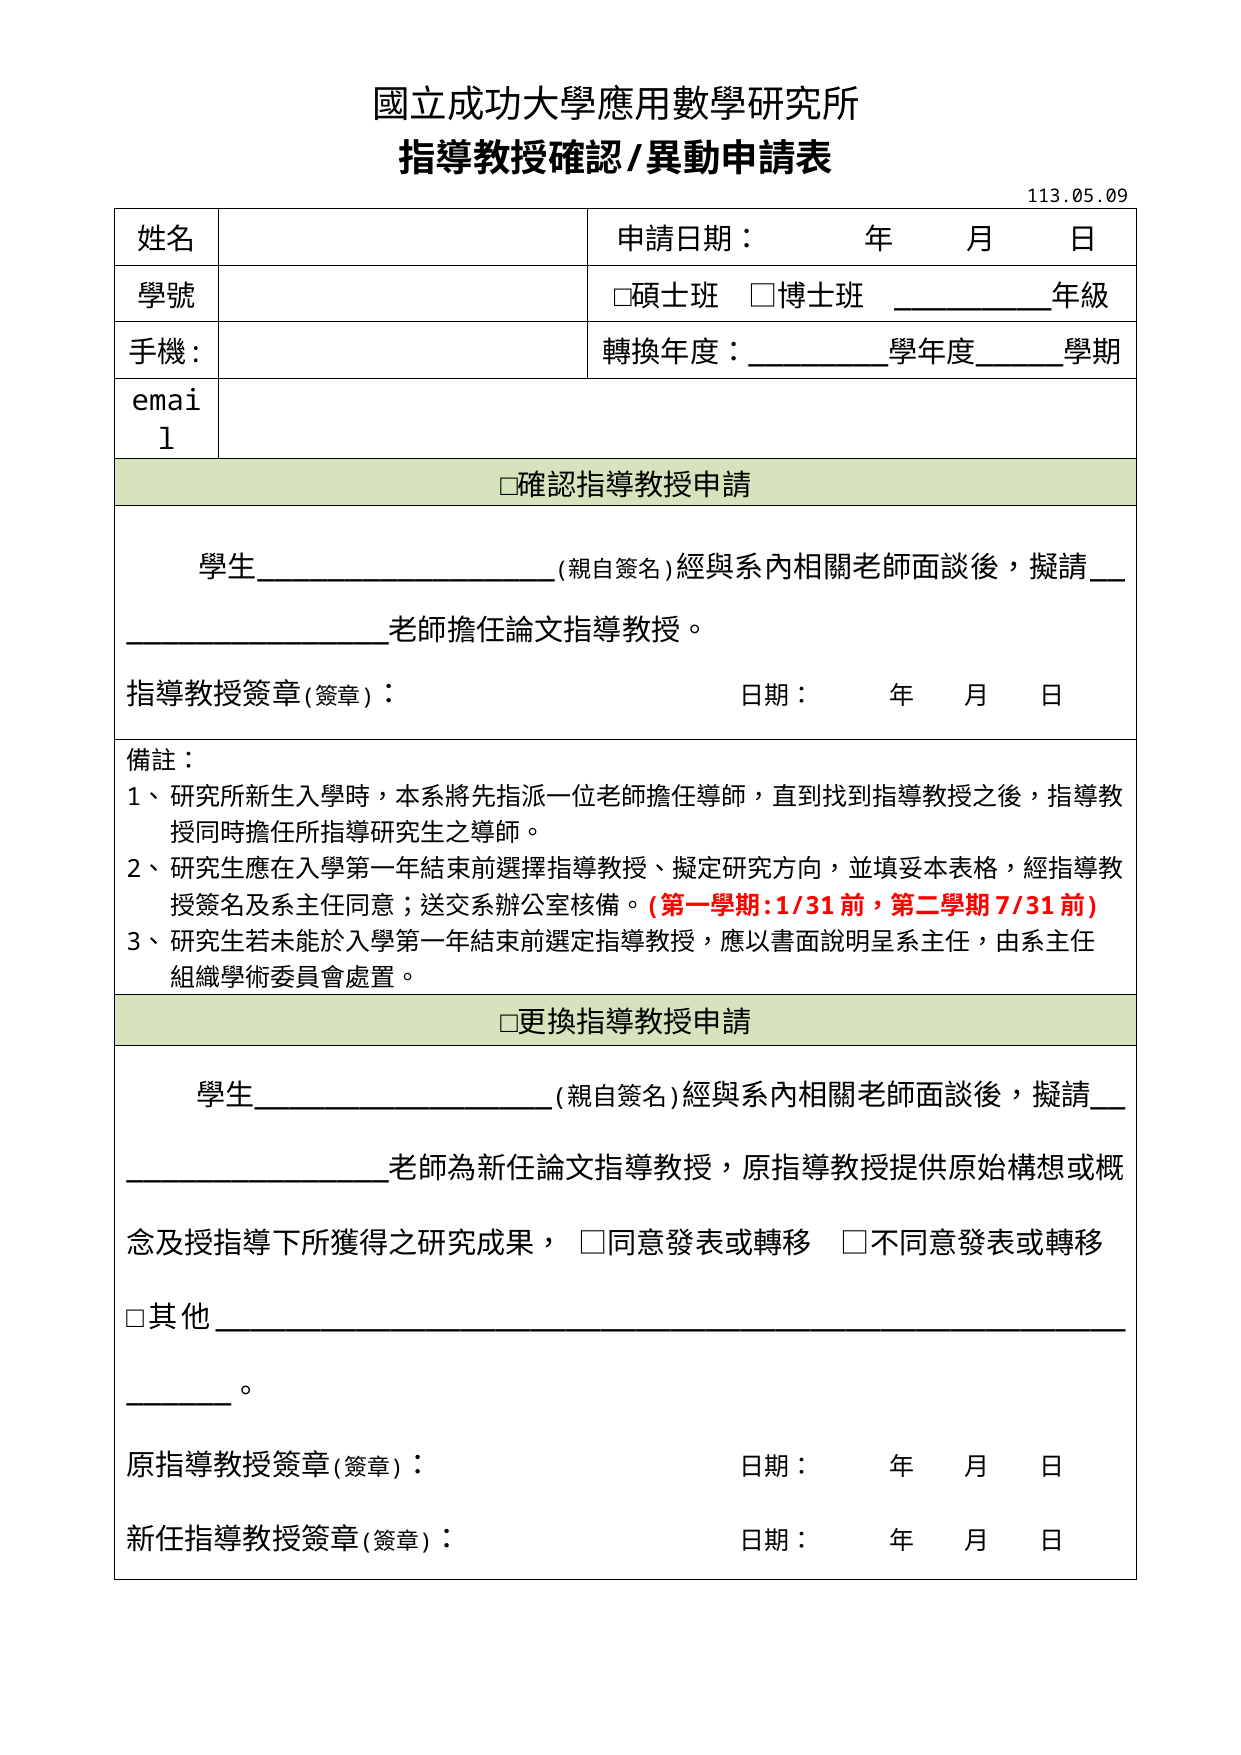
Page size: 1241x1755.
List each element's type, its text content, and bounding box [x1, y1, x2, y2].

table_cell 學號 [115, 266, 218, 321]
table_header [219, 209, 587, 265]
table_cell □更換指導教授申請 [115, 995, 1136, 1045]
table_cell [219, 322, 587, 378]
table_cell email [115, 379, 218, 458]
table_cell □確認指導教授申請 [115, 459, 1136, 505]
table_cell 學生_________________(親自簽名)經與系內相關老師面談後，擬請_________________老師為新任論文指導教授，原指導教授提供原始構想或概念及授指導下所獲得之研究成果， □同意發表或轉移 □不同意發表或轉移 □其他__________________________________________________________。 原指導教授簽章(簽章)： 日期： 年 月 日 新任指導教授簽章(簽章)： 日期： 年 月 日 [115, 1046, 1136, 1579]
table_header 申請日期： 年 月 日 [588, 209, 1136, 265]
table_cell [219, 379, 1136, 458]
table_header 姓名 [115, 209, 218, 265]
table_cell 轉換年度：________學年度_____學期 [588, 322, 1136, 378]
text 113.05.09 [103, 183, 1128, 208]
table_cell □碩士班 □博士班 _________年級 [588, 266, 1136, 321]
table_cell 備註： 研究所新生入學時，本系將先指派一位老師擔任導師，直到找到指導教授之後，指導教授同時擔任所指導研究生之導師。 研究生應在入學第一年結束前選擇指導教授、擬定研究方向，並填妥本表格，經指導教授簽名及系主任同意；送交系辦公室核備。(第一學期:1/31前，第二學期7/31前) 研究生若未能於入學第一年結束前選定指導教授，應以書面說明呈系主任，由系主任 組織學術委員會處置。 [115, 740, 1136, 994]
text 指導教授確認/異動申請表 [103, 128, 1128, 183]
table_cell 手機: [115, 322, 218, 378]
text 國立成功大學應用數學研究所 [103, 74, 1128, 128]
table_cell [219, 266, 587, 321]
table_cell 學生_________________(親自簽名)經與系內相關老師面談後，擬請_________________老師擔任論文指導教授。 指導教授簽章(簽章)： 日期： 年 月 日 [115, 506, 1136, 739]
